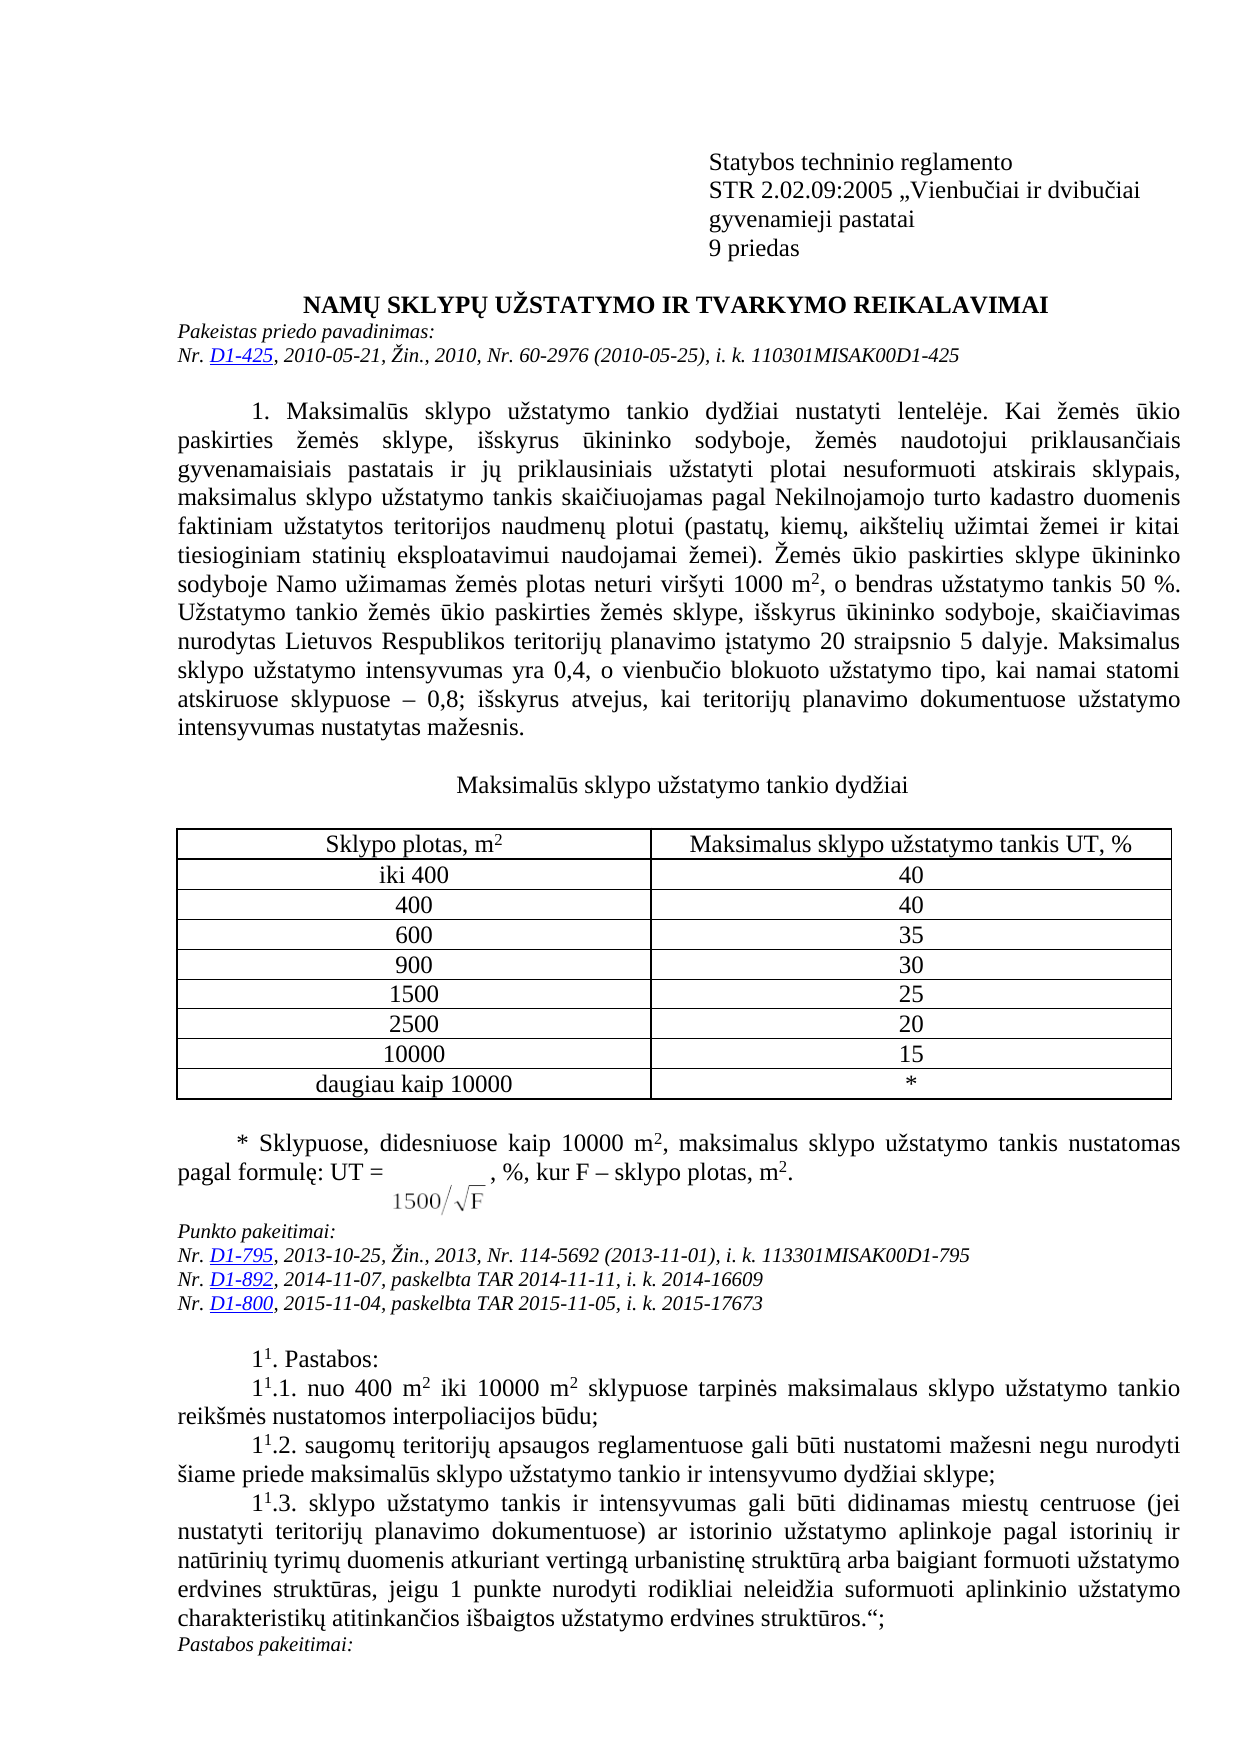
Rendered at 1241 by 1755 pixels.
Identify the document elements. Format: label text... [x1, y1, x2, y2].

table_cell 2500 [178, 1009, 650, 1038]
text 1. Maksimalūs sklypo užstatymo tankio dydžiai nustatyti lentelėje. Kai žemės ūkio paskirties žemės sklype, išskyrus ūkininko sodyboje, žemės naudotojui priklausančiais gyvenamaisiais pastatais ir jų priklausiniais užstatyti plotai nesuformuoti atskirais sklypais, maksimalus sklypo užstatymo tankis skaičiuojamas pagal Nekilnojamojo turto kadastro duomenis faktiniam užstatytos teritorijos naudmenų plotui (pastatų, kiemų, aikštelių užimtai žemei ir kitai tiesioginiam statinių eksploatavimui naudojamai žemei). Žemės ūkio paskirties sklype ūkininko sodyboje Namo užimamas žemės plotas neturi viršyti 1000 m2, o bendras užstatymo tankis 50 %. Užstatymo tankio žemės ūkio paskirties žemės sklype, išskyrus ūkininko sodyboje, skaičiavimas nurodytas Lietuvos Respublikos teritorijų planavimo įstatymo 20 straipsnio 5 dalyje. Maksimalus sklypo užstatymo intensyvumas yra 0,4, o vienbučio blokuoto užstatymo tipo, kai namai statomi atskiruose sklypuose – 0,8; išskyrus atvejus, kai teritorijų planavimo dokumentuose užstatymo intensyvumas nustatytas mažesnis. [177, 396, 1181, 741]
table_cell 30 [652, 950, 1171, 978]
table_header Maksimalus sklypo užstatymo tankis UT, % [652, 830, 1171, 858]
text NAMŲ SKLYPŲ UŽSTATYMO IR TVARKYMO REIKALAVIMAI [177, 291, 1181, 319]
text gyvenamieji pastatai [177, 204, 1181, 233]
table_cell 1500 [178, 980, 650, 1008]
table_cell 400 [178, 890, 650, 919]
text * Sklypuose, didesniuose kaip 10000 m2, maksimalus sklypo užstatymo tankis nustatomas pagal formulę: UT = , %, kur F – sklypo plotas, m2. [177, 1128, 1181, 1219]
table_header Sklypo plotas, m2 [178, 830, 650, 858]
table_cell 20 [652, 1009, 1171, 1038]
table_cell 35 [652, 920, 1171, 949]
text Pastabos pakeitimai: [177, 1631, 1181, 1656]
table_cell 15 [652, 1039, 1171, 1068]
table_cell 40 [652, 860, 1171, 889]
table_cell 600 [178, 920, 650, 949]
text 11.2. saugomų teritorijų apsaugos reglamentuose gali būti nustatomi mažesni negu nurodyti šiame priede maksimalūs sklypo užstatymo tankio ir intensyvumo dydžiai sklype; [177, 1430, 1181, 1488]
text Nr. D1-892, 2014-11-07, paskelbta TAR 2014-11-11, i. k. 2014-16609 [177, 1267, 1181, 1291]
table_cell 10000 [178, 1039, 650, 1068]
table_cell 40 [652, 890, 1171, 919]
text 11.1. nuo 400 m2 iki 10000 m2 sklypuose tarpinės maksimalaus sklypo užstatymo tankio reikšmės nustatomos interpoliacijos būdu; [177, 1373, 1181, 1430]
text Maksimalūs sklypo užstatymo tankio dydžiai [177, 770, 1181, 799]
table_cell daugiau kaip 10000 [178, 1069, 650, 1098]
text 11. Pastabos: [177, 1344, 1181, 1373]
text 9 priedas [177, 233, 1181, 262]
text STR 2.02.09:2005 „Vienbučiai ir dvibučiai [177, 176, 1181, 204]
table_cell iki 400 [178, 860, 650, 889]
text Pakeistas priedo pavadinimas: [177, 319, 1181, 343]
table_cell 25 [652, 980, 1171, 1008]
text Nr. D1-425, 2010-05-21, Žin., 2010, Nr. 60-2976 (2010-05-25), i. k. 110301MISAK00D1-425 [177, 343, 1181, 367]
table_cell 900 [178, 950, 650, 978]
table_cell * [652, 1069, 1171, 1098]
text Nr. D1-800, 2015-11-04, paskelbta TAR 2015-11-05, i. k. 2015-17673 [177, 1291, 1181, 1315]
text Punkto pakeitimai: [177, 1219, 1181, 1243]
text Statybos techninio reglamento [177, 147, 1181, 176]
text Nr. D1-795, 2013-10-25, Žin., 2013, Nr. 114-5692 (2013-11-01), i. k. 113301MISAK00D1-795 [177, 1243, 1181, 1267]
text 11.3. sklypo užstatymo tankis ir intensyvumas gali būti didinamas miestų centruose (jei nustatyti teritorijų planavimo dokumentuose) ar istorinio užstatymo aplinkoje pagal istorinių ir natūrinių tyrimų duomenis atkuriant vertingą urbanistinę struktūrą arba baigiant formuoti užstatymo erdvines struktūras, jeigu 1 punkte nurodyti rodikliai neleidžia suformuoti aplinkinio užstatymo charakteristikų atitinkančios išbaigtos užstatymo erdvines struktūros.“; [177, 1488, 1181, 1631]
